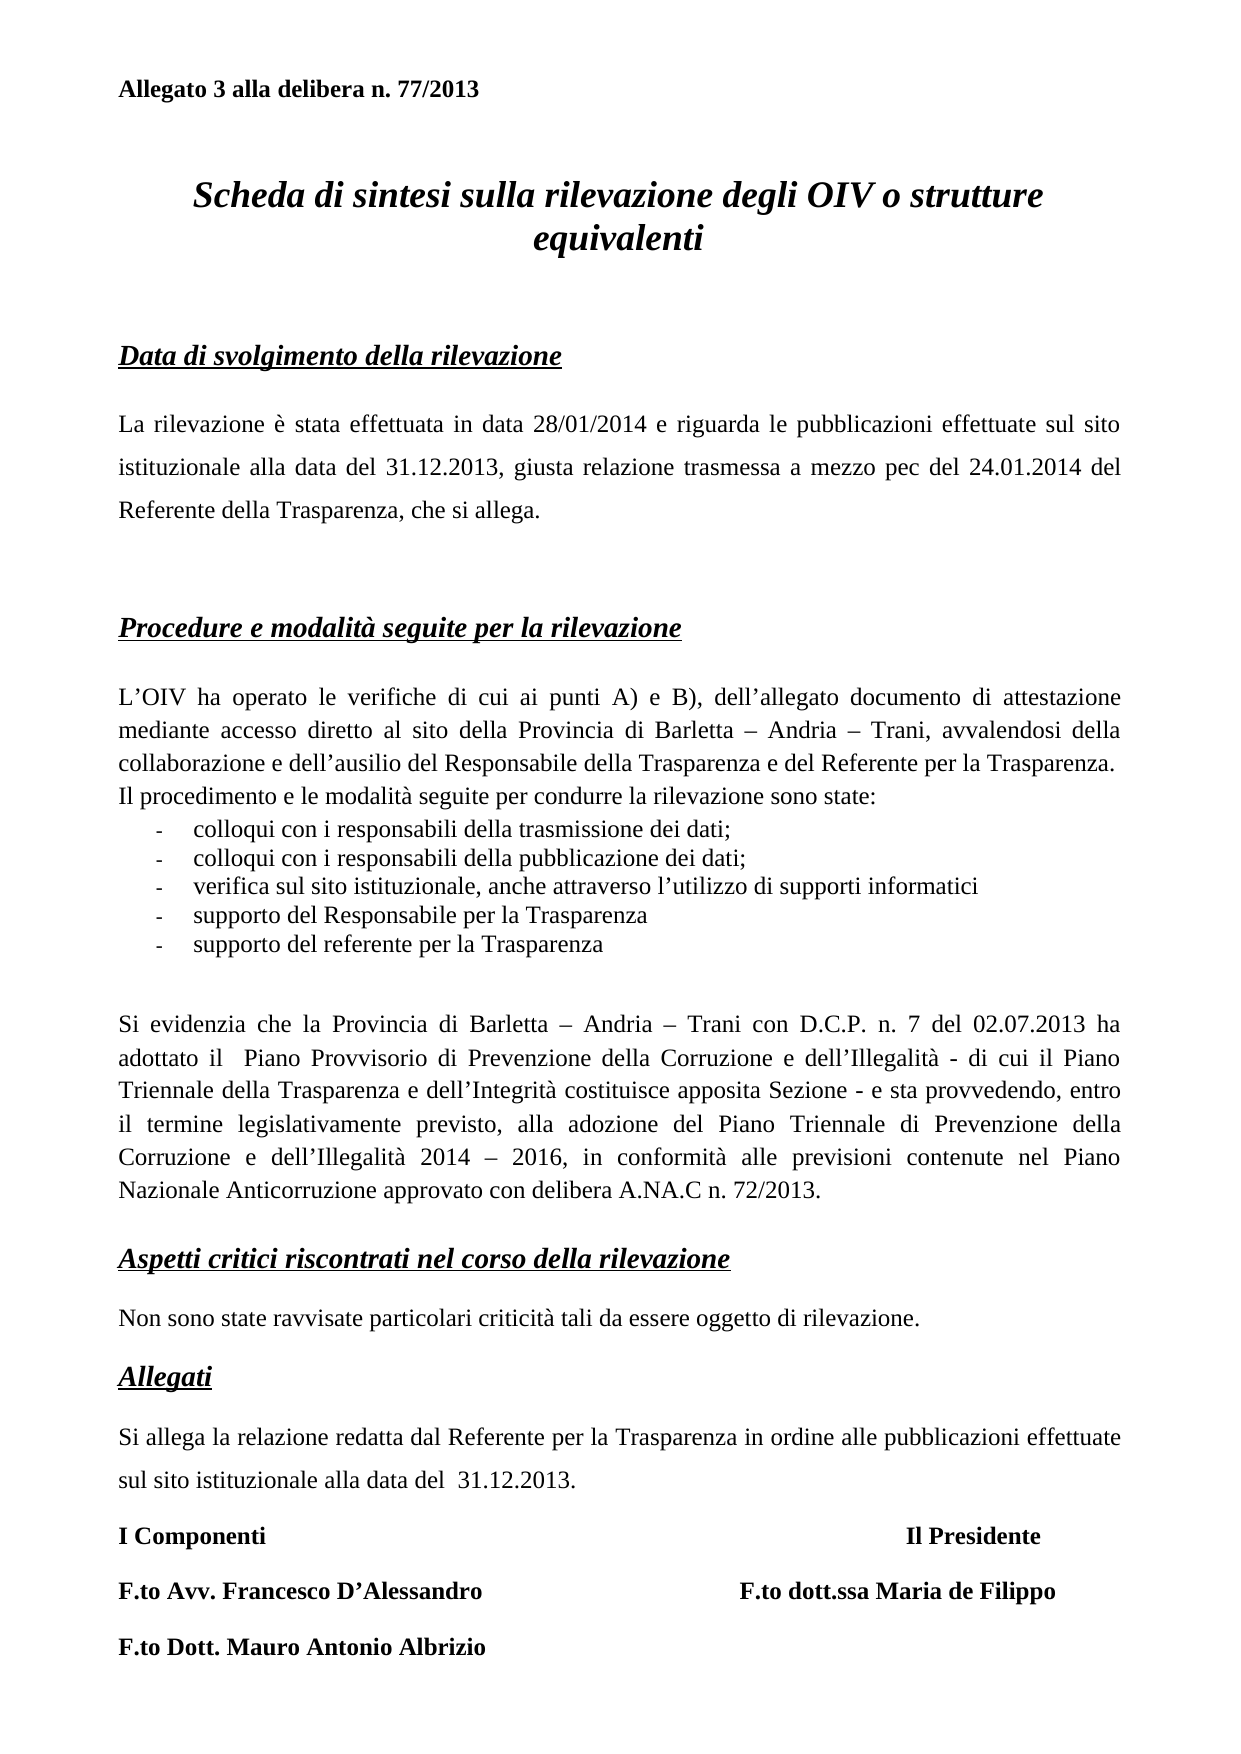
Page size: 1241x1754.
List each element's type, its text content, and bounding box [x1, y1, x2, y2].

text Si evidenzia che la Provincia di Barletta – Andria – Trani con D.C.P. n. 7 del 02.07.2013 ha adottato il Piano Provvisorio di Prevenzione della Corruzione e dell’Illegalità - di cui il Piano Triennale della Trasparenza e dell’Integrità costituisce apposita Sezione - e sta provvedendo, entro il termine legislativamente previsto, alla adozione del Piano Triennale di Prevenzione della Corruzione e dell’Illegalità 2014 – 2016, in conformità alle previsioni contenute nel Piano Nazionale Anticorruzione approvato con delibera A.NA.C n. 72/2013. [118, 1009, 1122, 1203]
text L’OIV ha operato le verifiche di cui ai punti A) e B), dell’allegato documento di attestazione mediante accesso diretto al sito della Provincia di Barletta – Andria – Trani, avvalendosi della collaborazione e dell’ausilio del Responsabile della Trasparenza e del Referente per la Trasparenza. [118, 682, 1122, 777]
list supporto del Responsabile per la Trasparenza [156, 900, 1122, 929]
list verifica sul sito istituzionale, anche attraverso l’utilizzo di supporti informatici [156, 871, 1122, 900]
text Non sono state ravvisate particolari criticità tali da essere oggetto di rilevazione. [118, 1303, 1122, 1332]
text I Componenti Il Presidente [118, 1521, 1122, 1549]
text La rilevazione è stata effettuata in data 28/01/2014 e riguarda le pubblicazioni effettuate sul sito istituzionale alla data del 31.12.2013, giusta relazione trasmessa a mezzo pec del 24.01.2014 del Referente della Trasparenza, che si allega. [118, 409, 1122, 524]
text Si allega la relazione redatta dal Referente per la Trasparenza in ordine alle pubblicazioni effettuate sul sito istituzionale alla data del 31.12.2013. [118, 1422, 1122, 1494]
list supporto del referente per la Trasparenza [156, 929, 1122, 958]
list colloqui con i responsabili della trasmissione dei dati; [156, 814, 1122, 843]
text Allegati [118, 1359, 1122, 1393]
text Aspetti critici riscontrati nel corso della rilevazione [118, 1241, 1122, 1274]
text F.to Dott. Mauro Antonio Albrizio [118, 1632, 1122, 1661]
text Procedure e modalità seguite per la rilevazione [118, 611, 1122, 644]
text Scheda di sintesi sulla rilevazione degli OIV o strutture equivalenti [118, 173, 1122, 259]
text F.to Avv. Francesco D’Alessandro F.to dott.ssa Maria de Filippo [118, 1576, 1122, 1605]
text Il procedimento e le modalità seguite per condurre la rilevazione sono state: [118, 781, 1122, 809]
list colloqui con i responsabili della pubblicazione dei dati; [156, 843, 1122, 871]
text Data di svolgimento della rilevazione [118, 338, 1122, 372]
